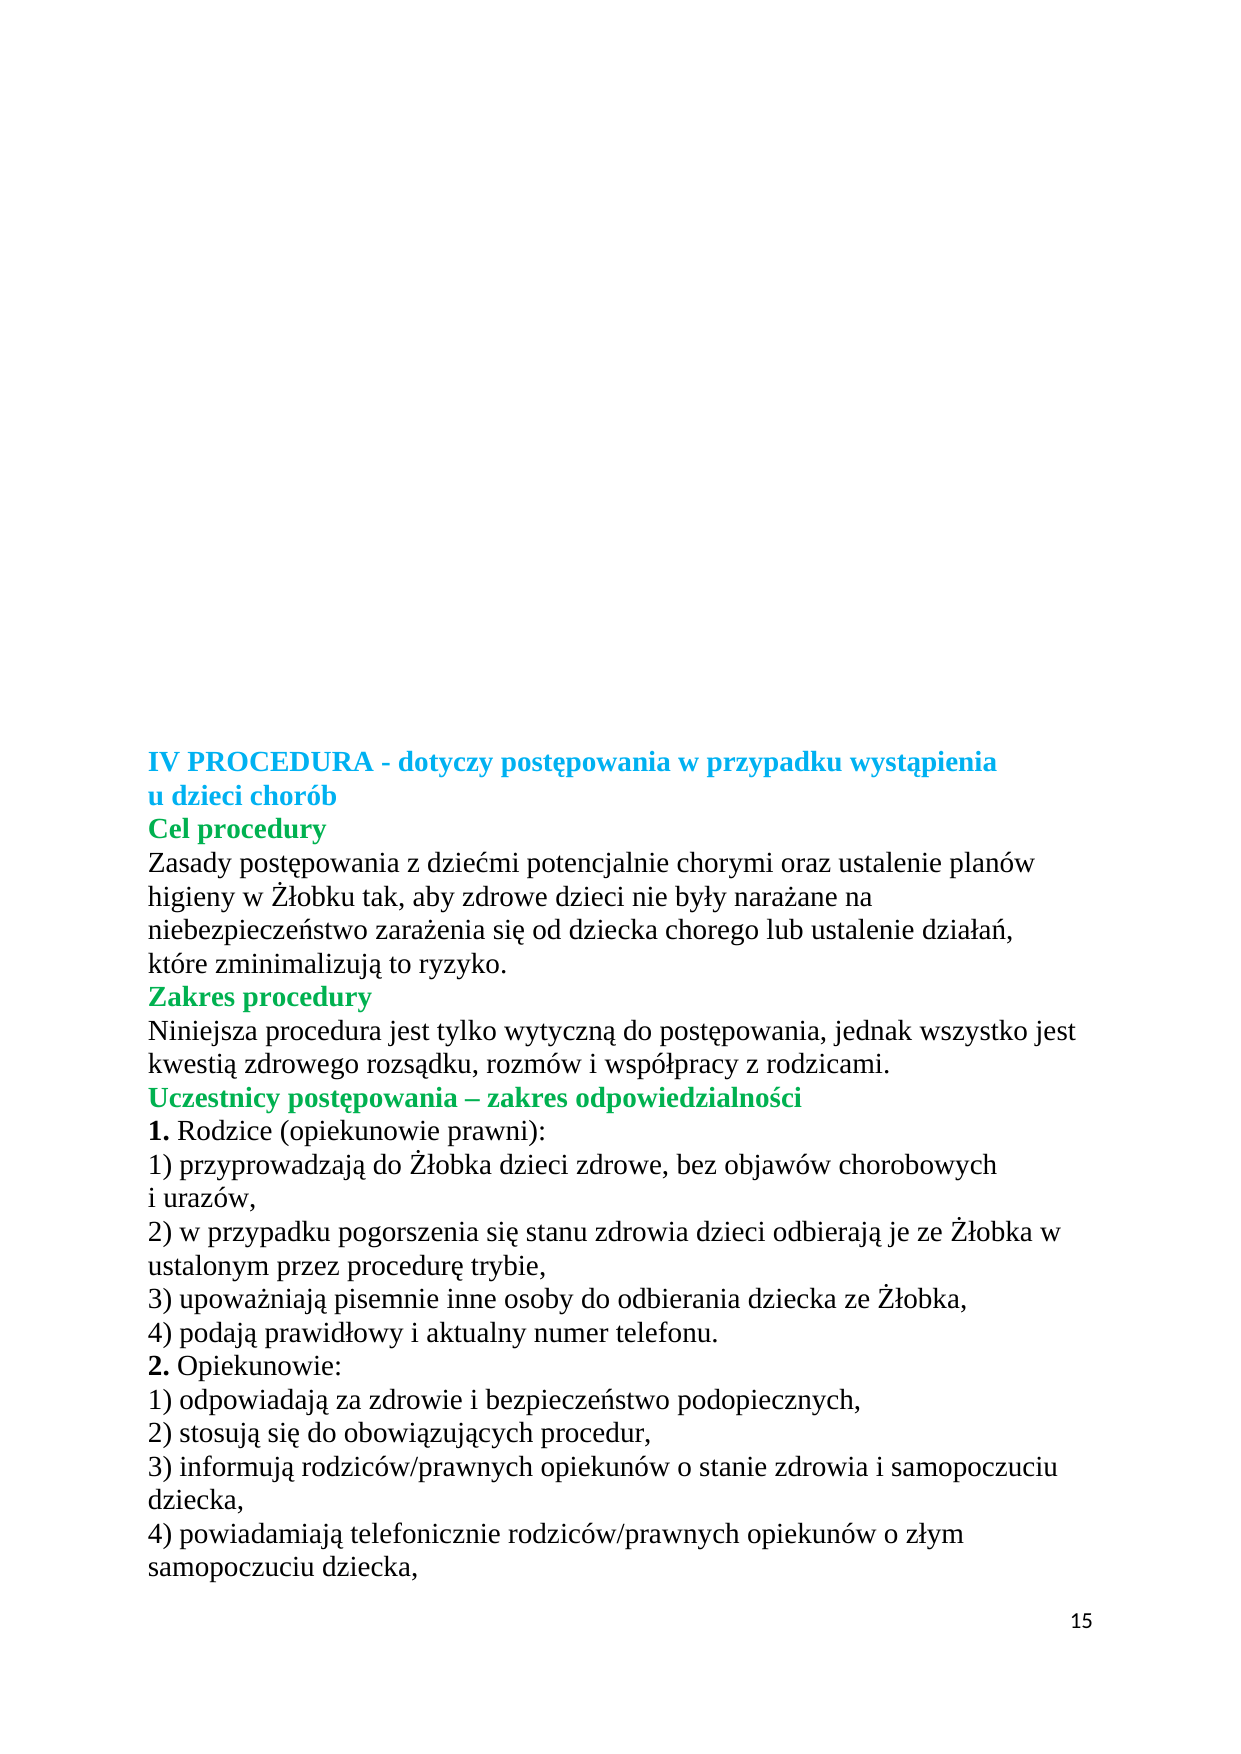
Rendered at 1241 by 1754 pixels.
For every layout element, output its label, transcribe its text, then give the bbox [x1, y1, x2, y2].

text 1) odpowiadają za zdrowie i bezpieczeństwo podopiecznych, [148, 1382, 1093, 1415]
text 4) podają prawidłowy i aktualny numer telefonu. [148, 1315, 1093, 1348]
text 1. Rodzice (opiekunowie prawni): [148, 1113, 1093, 1147]
text 1) przyprowadzają do Żłobka dzieci zdrowe, bez objawów chorobowych [148, 1147, 1093, 1181]
text 2) stosują się do obowiązujących procedur, [148, 1415, 1093, 1449]
text Niniejsza procedura jest tylko wytyczną do postępowania, jednak wszystko jest [148, 1013, 1093, 1046]
text które zminimalizują to ryzyko. [148, 946, 1093, 979]
text Zasady postępowania z dziećmi potencjalnie chorymi oraz ustalenie planów [148, 845, 1093, 879]
text Zakres procedury [148, 979, 1093, 1013]
text 2. Opiekunowie: [148, 1348, 1093, 1382]
text IV PROCEDURA - dotyczy postępowania w przypadku wystąpienia [148, 744, 1093, 778]
text 3) upoważniają pisemnie inne osoby do odbierania dziecka ze Żłobka, [148, 1281, 1093, 1315]
text 2) w przypadku pogorszenia się stanu zdrowia dzieci odbierają je ze Żłobka w ustalonym przez procedurę trybie, [148, 1214, 1093, 1281]
text kwestią zdrowego rozsądku, rozmów i współpracy z rodzicami. [148, 1046, 1093, 1080]
text Cel procedury [148, 812, 1093, 845]
text u dzieci chorób [148, 778, 1093, 812]
text higieny w Żłobku tak, aby zdrowe dzieci nie były narażane na niebezpieczeństwo zarażenia się od dziecka chorego lub ustalenie działań, [148, 879, 1093, 946]
text 3) informują rodziców/prawnych opiekunów o stanie zdrowia i samopoczuciu dziecka, [148, 1449, 1093, 1516]
text samopoczuciu dziecka, [148, 1549, 1093, 1583]
text i urazów, [148, 1181, 1093, 1214]
text 4) powiadamiają telefonicznie rodziców/prawnych opiekunów o złym [148, 1516, 1093, 1549]
text Uczestnicy postępowania – zakres odpowiedzialności [148, 1080, 1093, 1113]
